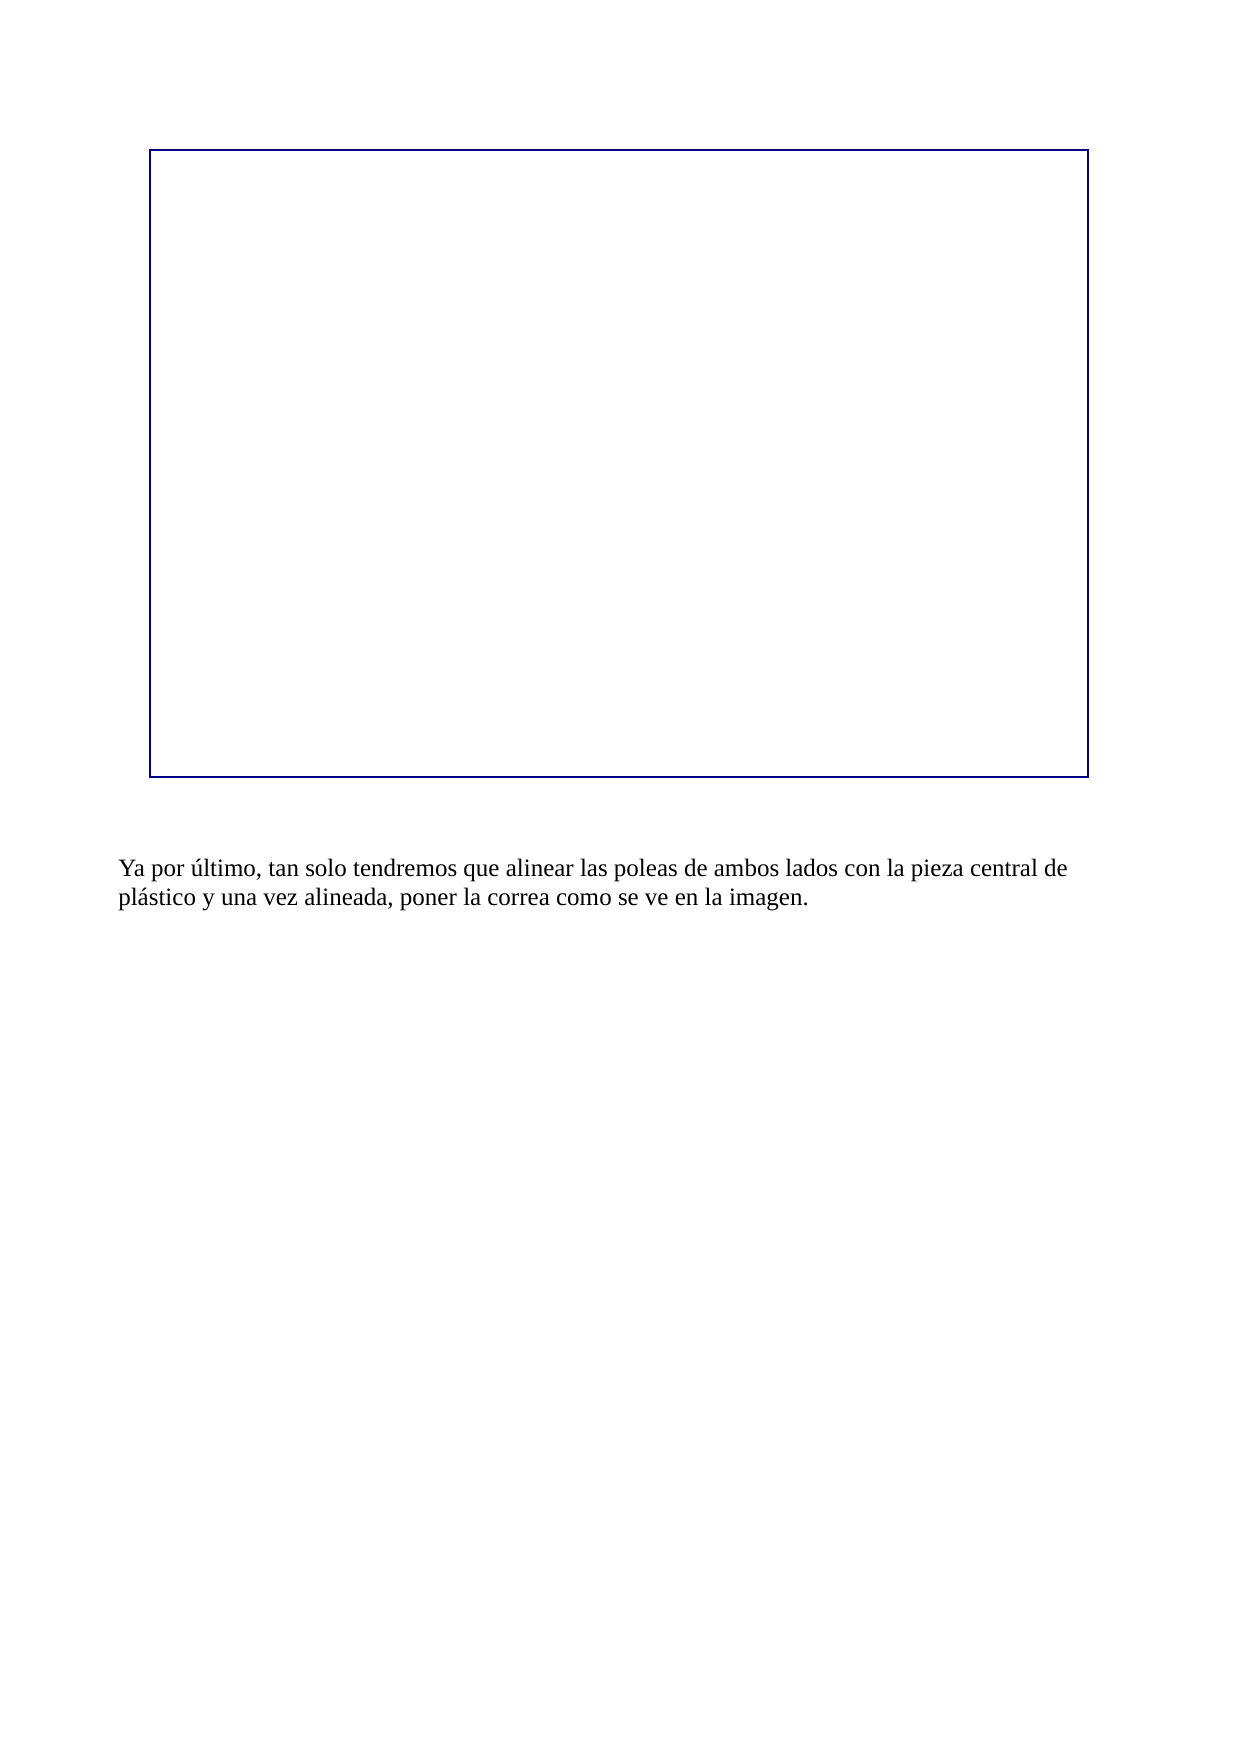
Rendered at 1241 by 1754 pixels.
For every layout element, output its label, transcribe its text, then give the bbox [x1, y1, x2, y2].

text Ya por último, tan solo tendremos que alinear las poleas de ambos lados con la pieza central de plástico y una vez alineada, poner la correa como se ve en la imagen. [118, 853, 1122, 911]
